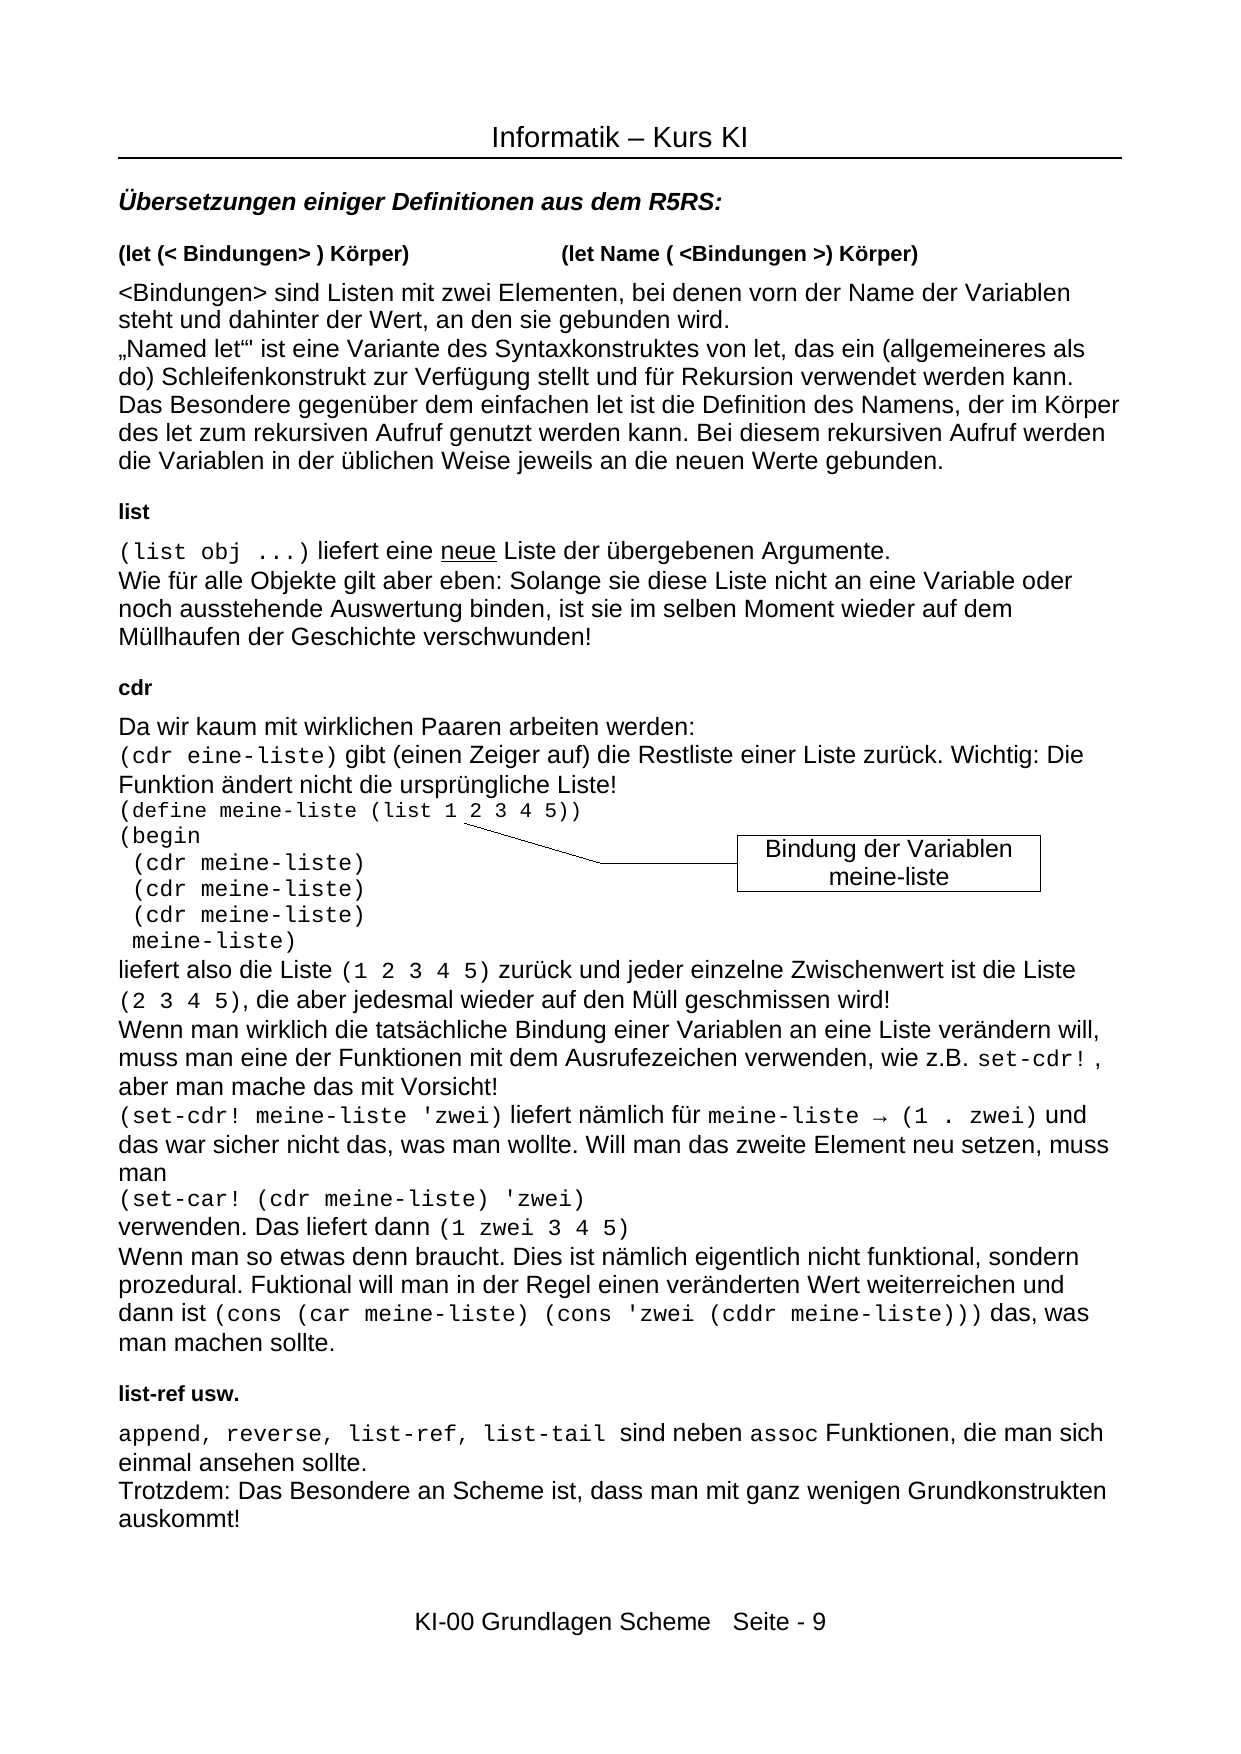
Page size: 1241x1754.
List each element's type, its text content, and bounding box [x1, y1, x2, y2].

subtitle list-ref usw. [118, 1381, 1122, 1406]
text (set-cdr! meine-liste 'zwei) liefert nämlich für meine-liste → (1 . zwei) und das war sicher nicht das, was man wollte. Will man das zweite Element neu setzen, muss man [118, 1101, 1122, 1187]
text meine-liste) [118, 930, 1122, 956]
text [1041, 851, 1122, 877]
subtitle Übersetzungen einiger Definitionen aus dem R5RS: [118, 188, 1122, 216]
text (define meine-liste (list 1 2 3 4 5)) [118, 798, 1122, 825]
text (cdr eine-liste) gibt (einen Zeiger auf) die Restliste einer Liste zurück. Wichtig: Die Funktion ändert nicht die ursprüngliche Liste! [118, 741, 1122, 798]
text Da wir kaum mit wirklichen Paaren arbeiten werden: [118, 713, 1122, 741]
text Wenn man so etwas denn braucht. Dies ist nämlich eigentlich nicht funktional, sondern prozedural. Fuktional will man in der Regel einen veränderten Wert weiterreichen und dann ist (cons (car meine-liste) (cons 'zwei (cddr meine-liste))) das, was man machen sollte. [118, 1243, 1122, 1356]
subtitle (let (< Bindungen> ) Körper) (let Name ( <Bindungen >) Körper) [118, 241, 1122, 266]
text (list obj ...) liefert eine neue Liste der übergebenen Argumente. [118, 537, 1122, 566]
text verwenden. Das liefert dann (1 zwei 3 4 5) [118, 1213, 1122, 1243]
text „Named let“' ist eine Variante des Syntaxkonstruktes von let, das ein (allgemeineres als do) Schleifenkonstrukt zur Verfügung stellt und für Rekursion verwendet werden kann. Das Besondere gegenüber dem einfachen let ist die Definition des Namens, der im Körper des let zum rekursiven Aufruf genutzt werden kann. Bei diesem rekursiven Aufruf werden die Variablen in der üblichen Weise jeweils an die neuen Werte gebunden. [118, 334, 1122, 474]
text Trotzdem: Das Besondere an Scheme ist, dass man mit ganz wenigen Grundkonstrukten auskommt! [118, 1476, 1122, 1532]
subtitle cdr [118, 675, 1122, 700]
text append, reverse, list-ref, list-tail sind neben assoc Funktionen, die man sich einmal ansehen sollte. [118, 1419, 1122, 1476]
text liefert also die Liste (1 2 3 4 5) zurück und jeder einzelne Zwischenwert ist die Liste (2 3 4 5), die aber jedesmal wieder auf den Müll geschmissen wird! [118, 956, 1122, 1015]
text (cdr meine-liste) [118, 851, 737, 877]
text (begin [118, 825, 1122, 851]
subtitle list [118, 499, 1122, 524]
text (cdr meine-liste) [118, 877, 1122, 903]
text <Bindungen> sind Listen mit zwei Elementen, bei denen vorn der Name der Variablen steht und dahinter der Wert, an den sie gebunden wird. [118, 278, 1122, 334]
text [738, 851, 1040, 877]
text Wenn man wirklich die tatsächliche Bindung einer Variablen an eine Liste verändern will, muss man eine der Funktionen mit dem Ausrufezeichen verwenden, wie z.B. set-cdr! , aber man mache das mit Vorsicht! [118, 1015, 1122, 1101]
text (set-car! (cdr meine-liste) 'zwei) [118, 1187, 1122, 1213]
text Wie für alle Objekte gilt aber eben: Solange sie diese Liste nicht an eine Variable oder noch ausstehende Auswertung binden, ist sie im selben Moment wieder auf dem Müllhaufen der Geschichte verschwunden! [118, 566, 1122, 650]
text (cdr meine-liste) [118, 903, 1122, 930]
